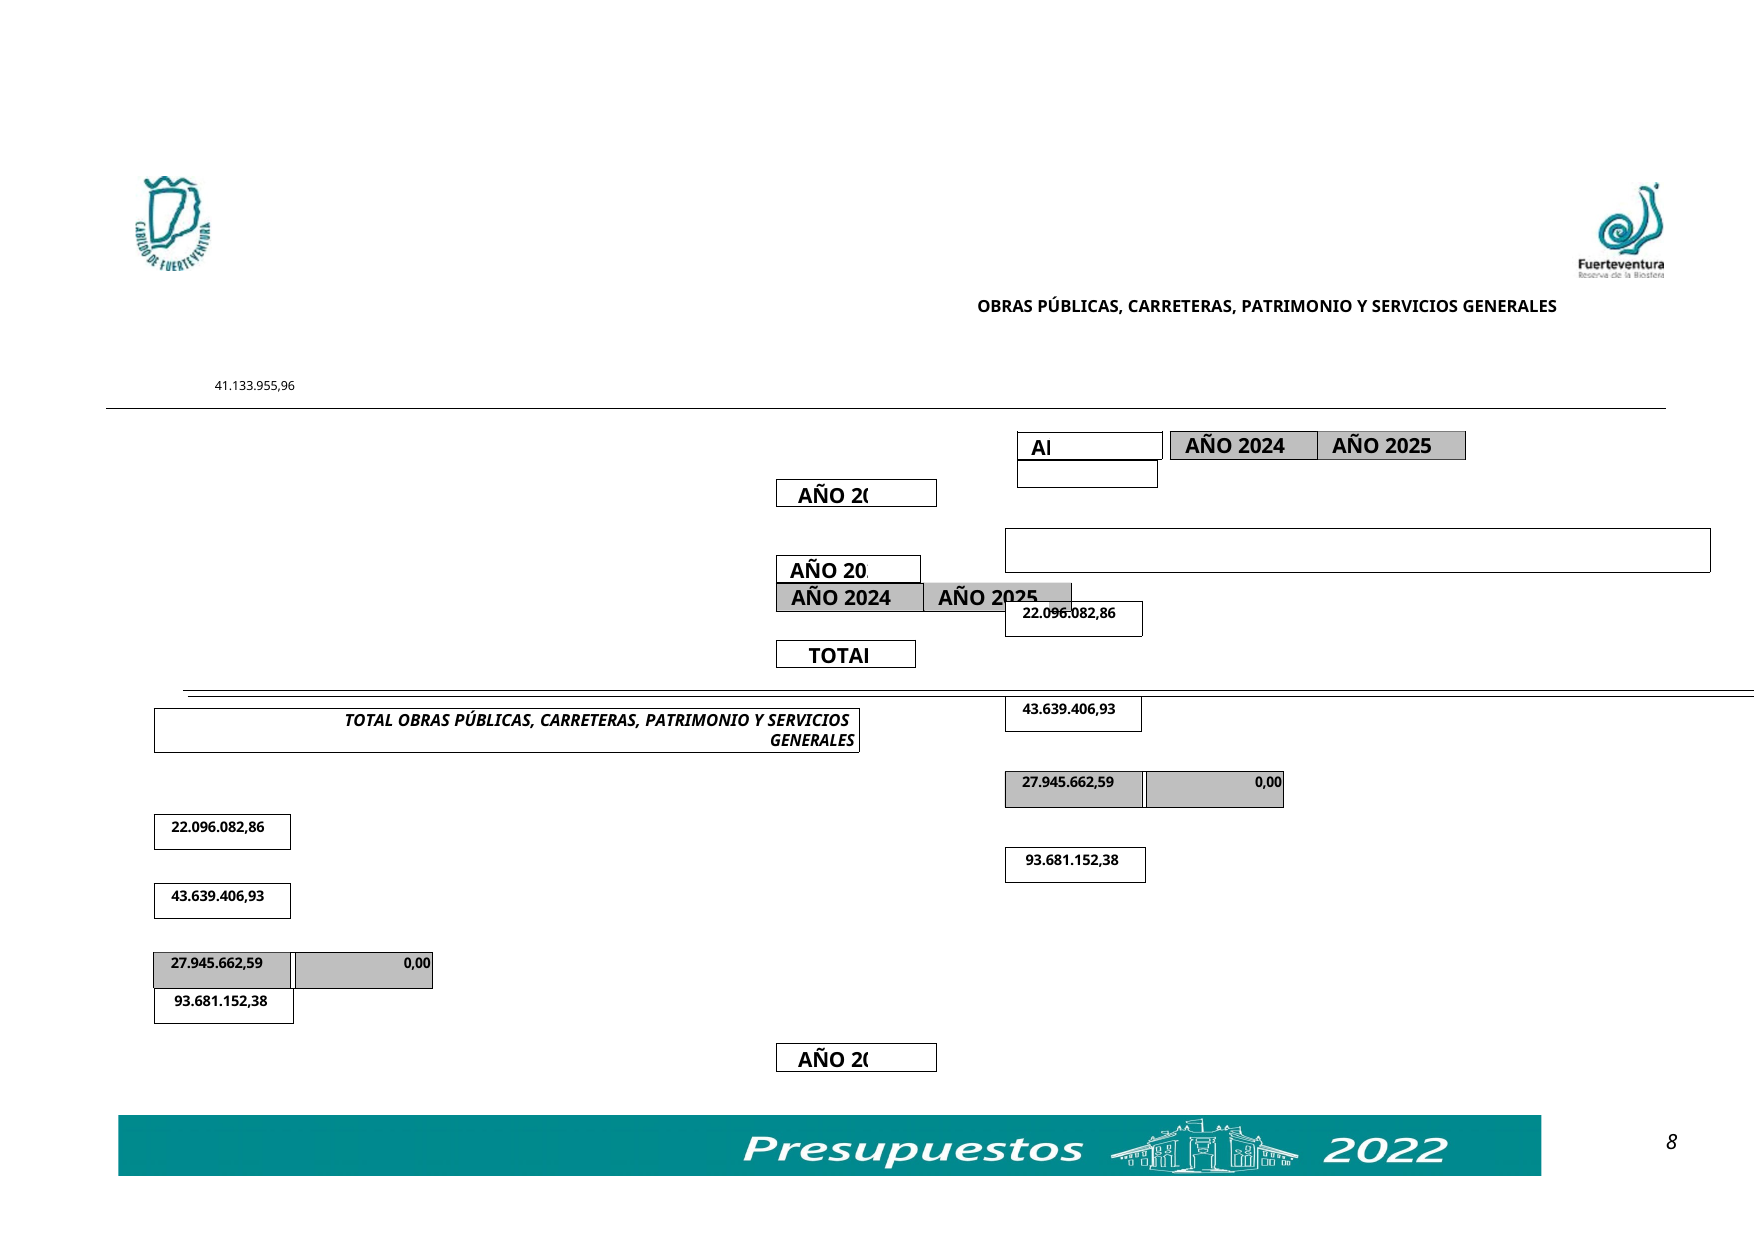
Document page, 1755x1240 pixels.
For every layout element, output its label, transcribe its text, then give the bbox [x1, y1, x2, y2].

text 43.639.406,93 [1022, 699, 1049, 719]
text 22.096.082,86 [1022, 603, 1049, 623]
text 41.133.955,96 [214, 377, 619, 394]
text AÑO 2023 [790, 557, 868, 582]
text AÑO 2022 [798, 481, 868, 506]
text AÑO 2023 [1031, 433, 1049, 459]
text GENERALES [155, 730, 857, 751]
text TOTAL [808, 642, 868, 667]
text AÑO 2022 [798, 1045, 868, 1071]
text 22.096.082,86 [171, 817, 290, 836]
text 93.681.152,38 [174, 991, 293, 1011]
text 43.639.406,93 [171, 886, 290, 906]
text TOTAL OBRAS PÚBLICAS, CARRETERAS, PATRIMONIO Y SERVICIOS [155, 710, 851, 730]
text 93.681.152,38 [1025, 850, 1049, 870]
